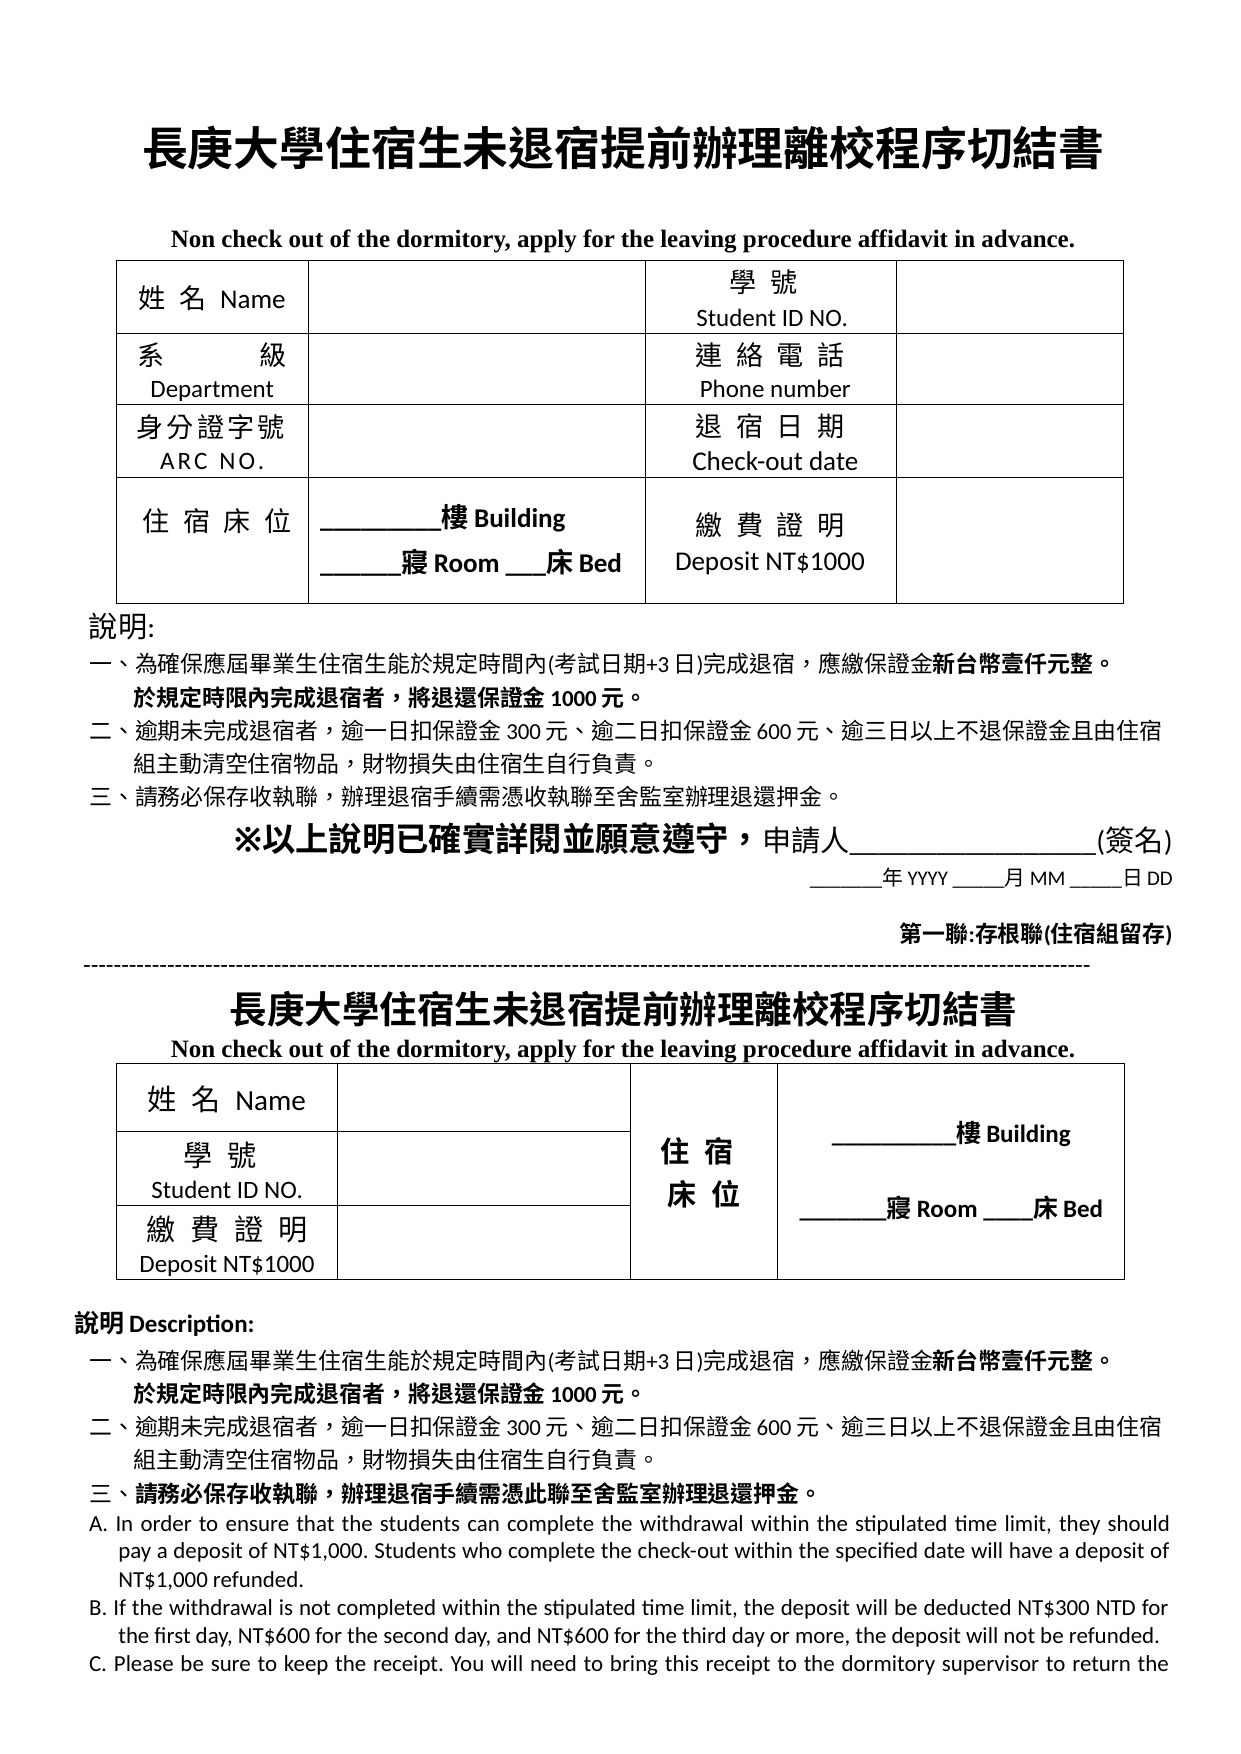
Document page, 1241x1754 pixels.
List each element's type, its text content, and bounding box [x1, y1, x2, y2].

text ※以上說明已確實詳閱並願意遵守，申請人_________________(簽名) _______年YYYY _____月MM _____日DD [83, 812, 1172, 891]
table_cell 繳 費 證 明 Deposit NT$1000 [117, 1206, 337, 1279]
table_cell [338, 1132, 630, 1205]
table_header 姓 名 Name [117, 1064, 337, 1131]
text 長庚大學住宿生未退宿提前辦理離校程序切結書 Non check out of the dormitory, apply for the leaving procedure affidavit in advance. [59, 980, 1187, 1063]
table_header 住 宿 床 位 [631, 1064, 777, 1279]
table_header [309, 261, 645, 333]
text B. If the withdrawal is not completed within the stipulated time limit, the deposit will be deducted NT$300 NTD for the first day, NT$600 for the second day, and NT$600 for the third day or more, the deposit will not be refunded. [89, 1593, 1171, 1649]
table_header [338, 1064, 630, 1131]
text 一、為確保應屆畢業生住宿生能於規定時間內(考試日期+3日)完成退宿，應繳保證金新台幣壹仟元整。 於規定時限內完成退宿者，將退還保證金1000元。 [89, 1342, 1171, 1409]
table_header 姓 名 Name [117, 261, 308, 333]
text ------------------------------------------------------------------------------------------------------------------------------------ [83, 949, 1172, 980]
table_header __________樓Building _______寢Room ____床Bed [778, 1064, 1124, 1279]
text 三、請務必保存收執聯，辦理退宿手續需憑此聯至舍監室辦理退還押金。 [89, 1475, 1171, 1509]
table_header 學 號 Student ID NO. [646, 261, 896, 333]
table_cell 系 級 Department [117, 334, 308, 404]
text A. In order to ensure that the students can complete the withdrawal within the stipulated time limit, they should pay a deposit of NT$1,000. Students who complete the check-out within the specified date will have a deposit of NT$1,000 refunded. [89, 1509, 1171, 1593]
text 說明Description: [59, 1280, 1187, 1342]
table_cell 住 宿 床 位 [117, 478, 308, 603]
text 長庚大學住宿生未退宿提前辦理離校程序切結書 [59, 72, 1187, 197]
table_cell 學 號 Student ID NO. [117, 1132, 337, 1205]
table_header [897, 261, 1123, 333]
table_cell [338, 1206, 630, 1279]
text 說明: [89, 604, 1187, 646]
text 三、請務必保存收執聯，辦理退宿手續需憑收執聯至舍監室辦理退還押金。 [89, 779, 1171, 812]
table_cell 身分證字號 ARC NO. [117, 405, 308, 477]
table_cell 連 絡 電 話 Phone number [646, 334, 896, 404]
text Non check out of the dormitory, apply for the leaving procedure affidavit in advance. [59, 197, 1187, 260]
table_cell 退 宿 日 期 Check-out date [646, 405, 896, 477]
table_cell 繳 費 證 明 Deposit NT$1000 [646, 478, 896, 603]
text 二、逾期未完成退宿者，逾一日扣保證金300元、逾二日扣保證金600元、逾三日以上不退保證金且由住宿組主動清空住宿物品，財物損失由住宿生自行負責。 [89, 1409, 1171, 1475]
table_cell [897, 478, 1123, 603]
table_cell _________樓Building ______寢Room ___床Bed [309, 478, 645, 603]
text 二、逾期未完成退宿者，逾一日扣保證金300元、逾二日扣保證金600元、逾三日以上不退保證金且由住宿組主動清空住宿物品，財物損失由住宿生自行負責。 [89, 713, 1171, 779]
text C. Please be sure to keep the receipt. You will need to bring this receipt to the dormitory supervisor to return the [89, 1649, 1171, 1677]
table_cell [309, 405, 645, 477]
table_cell [897, 334, 1123, 404]
text 一、為確保應屆畢業生住宿生能於規定時間內(考試日期+3日)完成退宿，應繳保證金新台幣壹仟元整。 於規定時限內完成退宿者，將退還保證金1000元。 [89, 646, 1171, 713]
text 第一聯:存根聯(住宿組留存) [83, 916, 1172, 949]
table_cell [309, 334, 645, 404]
table_cell [897, 405, 1123, 477]
